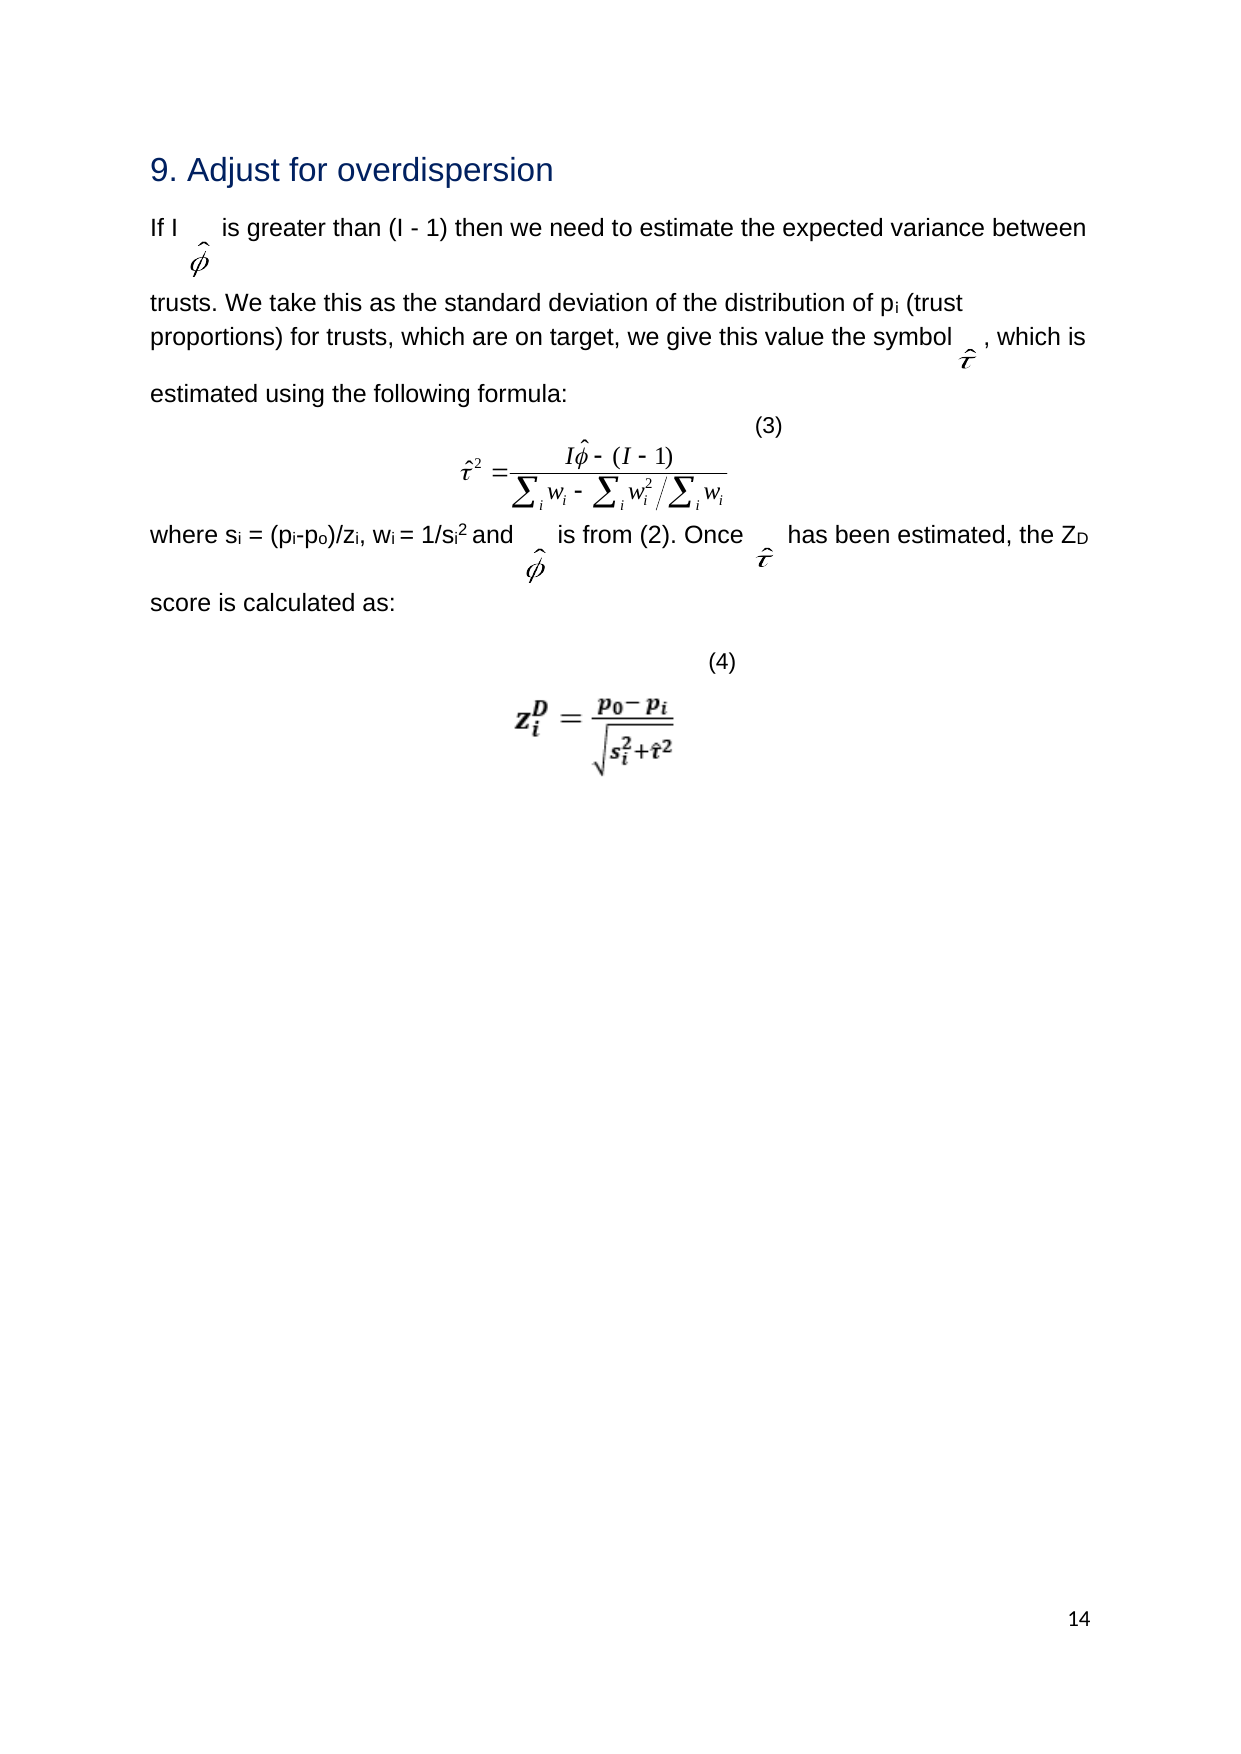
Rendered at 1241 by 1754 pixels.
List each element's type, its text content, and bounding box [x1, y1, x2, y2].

text 9. Adjust for overdispersion [150, 150, 1090, 188]
text If I is greater than (I - 1) then we need to estimate the expected variance between trusts. We take this as the standard deviation of the distribution of pi (trust proportions) for trusts, which are on target, we give this value the symbol, which is estimated using the following formula: [150, 213, 1090, 408]
text where si = (pi-po)/zi, wi = 1/si2 and is from (2). Once has been estimated, the ZD score is calculated as: [150, 519, 1090, 617]
text (4) [150, 646, 1090, 791]
text (3) [150, 412, 1090, 516]
